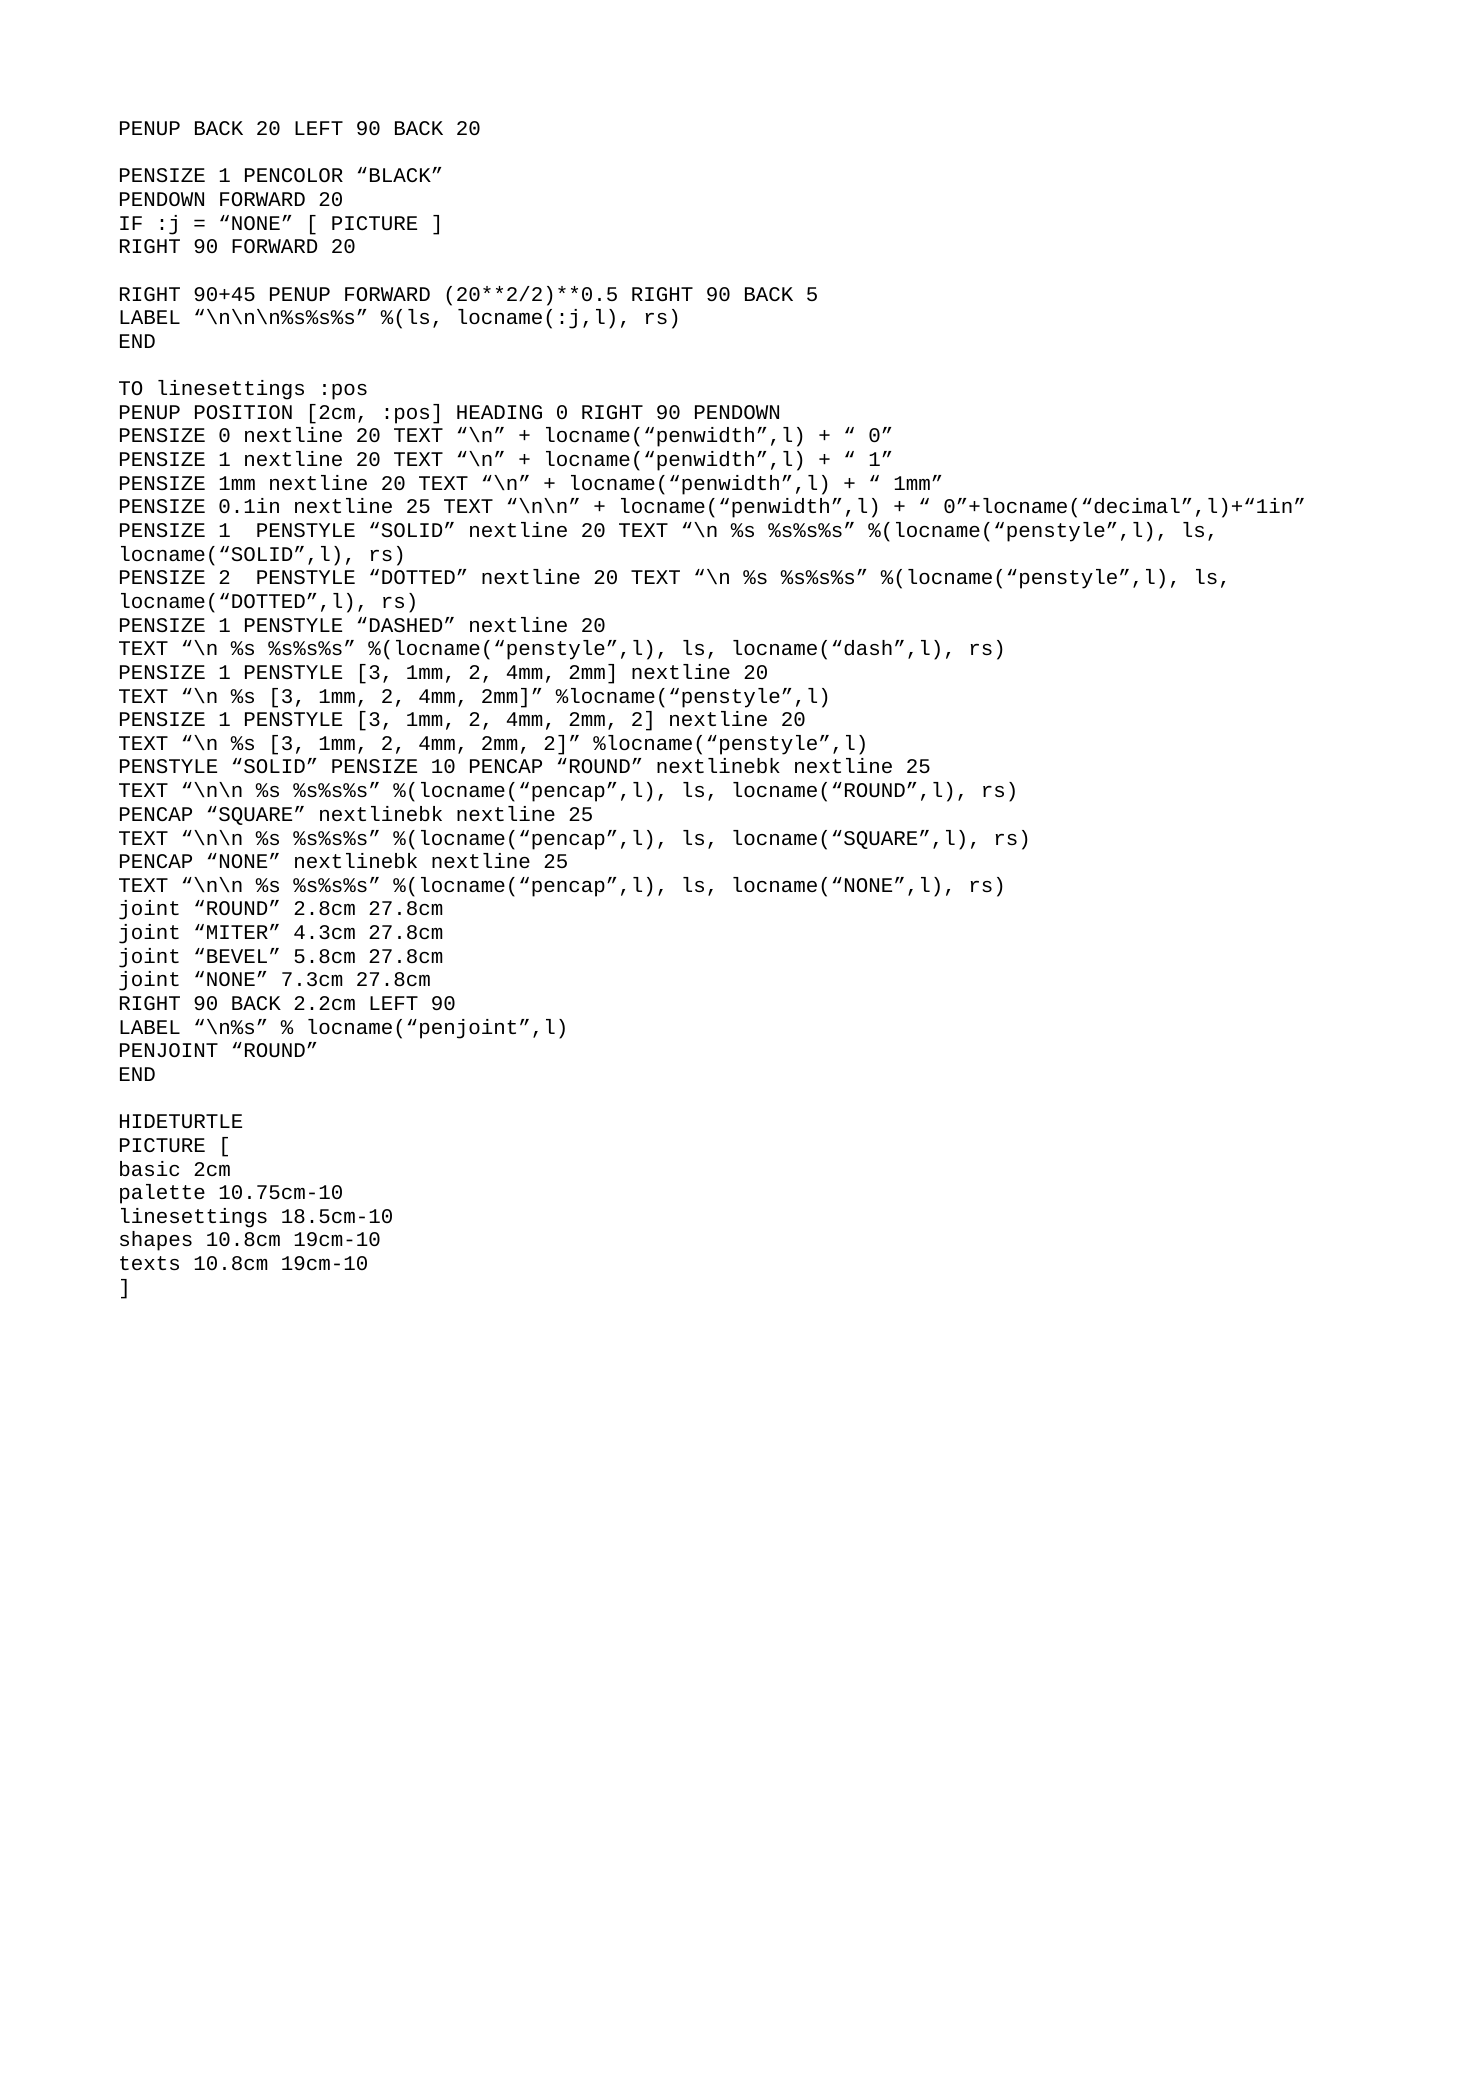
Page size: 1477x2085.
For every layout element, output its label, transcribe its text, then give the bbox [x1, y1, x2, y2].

text RIGHT 90+45 PENUP FORWARD (20**2/2)**0.5 RIGHT 90 BACK 5 LABEL “\n\n\n%s%s%s” %(ls, locname(:j,l), rs) END TO linesettings :pos PENUP POSITION [2cm, :pos] HEADING 0 RIGHT 90 PENDOWN PENSIZE 0 nextline 20 TEXT “\n” + locname(“penwidth”,l) + “ 0” PENSIZE 1 nextline 20 TEXT “\n” + locname(“penwidth”,l) + “ 1” PENSIZE 1mm nextline 20 TEXT “\n” + locname(“penwidth”,l) + “ 1mm” PENSIZE 0.1in nextline 25 TEXT “\n\n” + locname(“penwidth”,l) + “ 0”+locname(“decimal”,l)+“1in” PENSIZE 1 PENSTYLE “SOLID” nextline 20 TEXT “\n %s %s%s%s” %(locname(“penstyle”,l), ls, locname(“SOLID”,l), rs) PENSIZE 2 PENSTYLE “DOTTED” nextline 20 TEXT “\n %s %s%s%s” %(locname(“penstyle”,l), ls, locname(“DOTTED”,l), rs) PENSIZE 1 PENSTYLE “DASHED” nextline 20 TEXT “\n %s %s%s%s” %(locname(“penstyle”,l), ls, locname(“dash”,l), rs) PENSIZE 1 PENSTYLE [3, 1mm, 2, 4mm, 2mm] nextline 20 TEXT “\n %s [3, 1mm, 2, 4mm, 2mm]” %locname(“penstyle”,l) PENSIZE 1 PENSTYLE [3, 1mm, 2, 4mm, 2mm, 2] nextline 20 TEXT “\n %s [3, 1mm, 2, 4mm, 2mm, 2]” %locname(“penstyle”,l) PENSTYLE “SOLID” PENSIZE 10 PENCAP “ROUND” nextlinebk nextline 25 [118, 284, 1358, 780]
text RIGHT 90 FORWARD 20 [118, 236, 1358, 260]
text HIDETURTLE [118, 1111, 1358, 1135]
text TEXT “\n\n %s %s%s%s” %(locname(“pencap”,l), ls, locname(“NONE”,l), rs) [118, 875, 1358, 898]
text PENSIZE 1 PENCOLOR “BLACK” [118, 165, 1358, 189]
text PENCAP “SQUARE” nextlinebk nextline 25 [118, 804, 1358, 827]
text PENDOWN FORWARD 20 [118, 189, 1358, 213]
text TEXT “\n\n %s %s%s%s” %(locname(“pencap”,l), ls, locname(“SQUARE”,l), rs) [118, 827, 1358, 851]
text TEXT “\n\n %s %s%s%s” %(locname(“pencap”,l), ls, locname(“ROUND”,l), rs) [118, 780, 1358, 804]
text joint “ROUND” 2.8cm 27.8cm joint “MITER” 4.3cm 27.8cm joint “BEVEL” 5.8cm 27.8cm joint “NONE” 7.3cm 27.8cm RIGHT 90 BACK 2.2cm LEFT 90 [118, 898, 1358, 1017]
text PENCAP “NONE” nextlinebk nextline 25 [118, 851, 1358, 875]
text PENUP BACK 20 LEFT 90 BACK 20 [118, 118, 1358, 165]
text PICTURE [ [118, 1135, 1358, 1158]
text LABEL “\n%s” % locname(“penjoint”,l) PENJOINT “ROUND” END [118, 1017, 1358, 1111]
text basic 2cm palette 10.75cm-10 linesettings 18.5cm-10 shapes 10.8cm 19cm-10 texts 10.8cm 19cm-10 ] [118, 1158, 1358, 1300]
text IF :j = “NONE” [ PICTURE ] [118, 213, 1358, 236]
